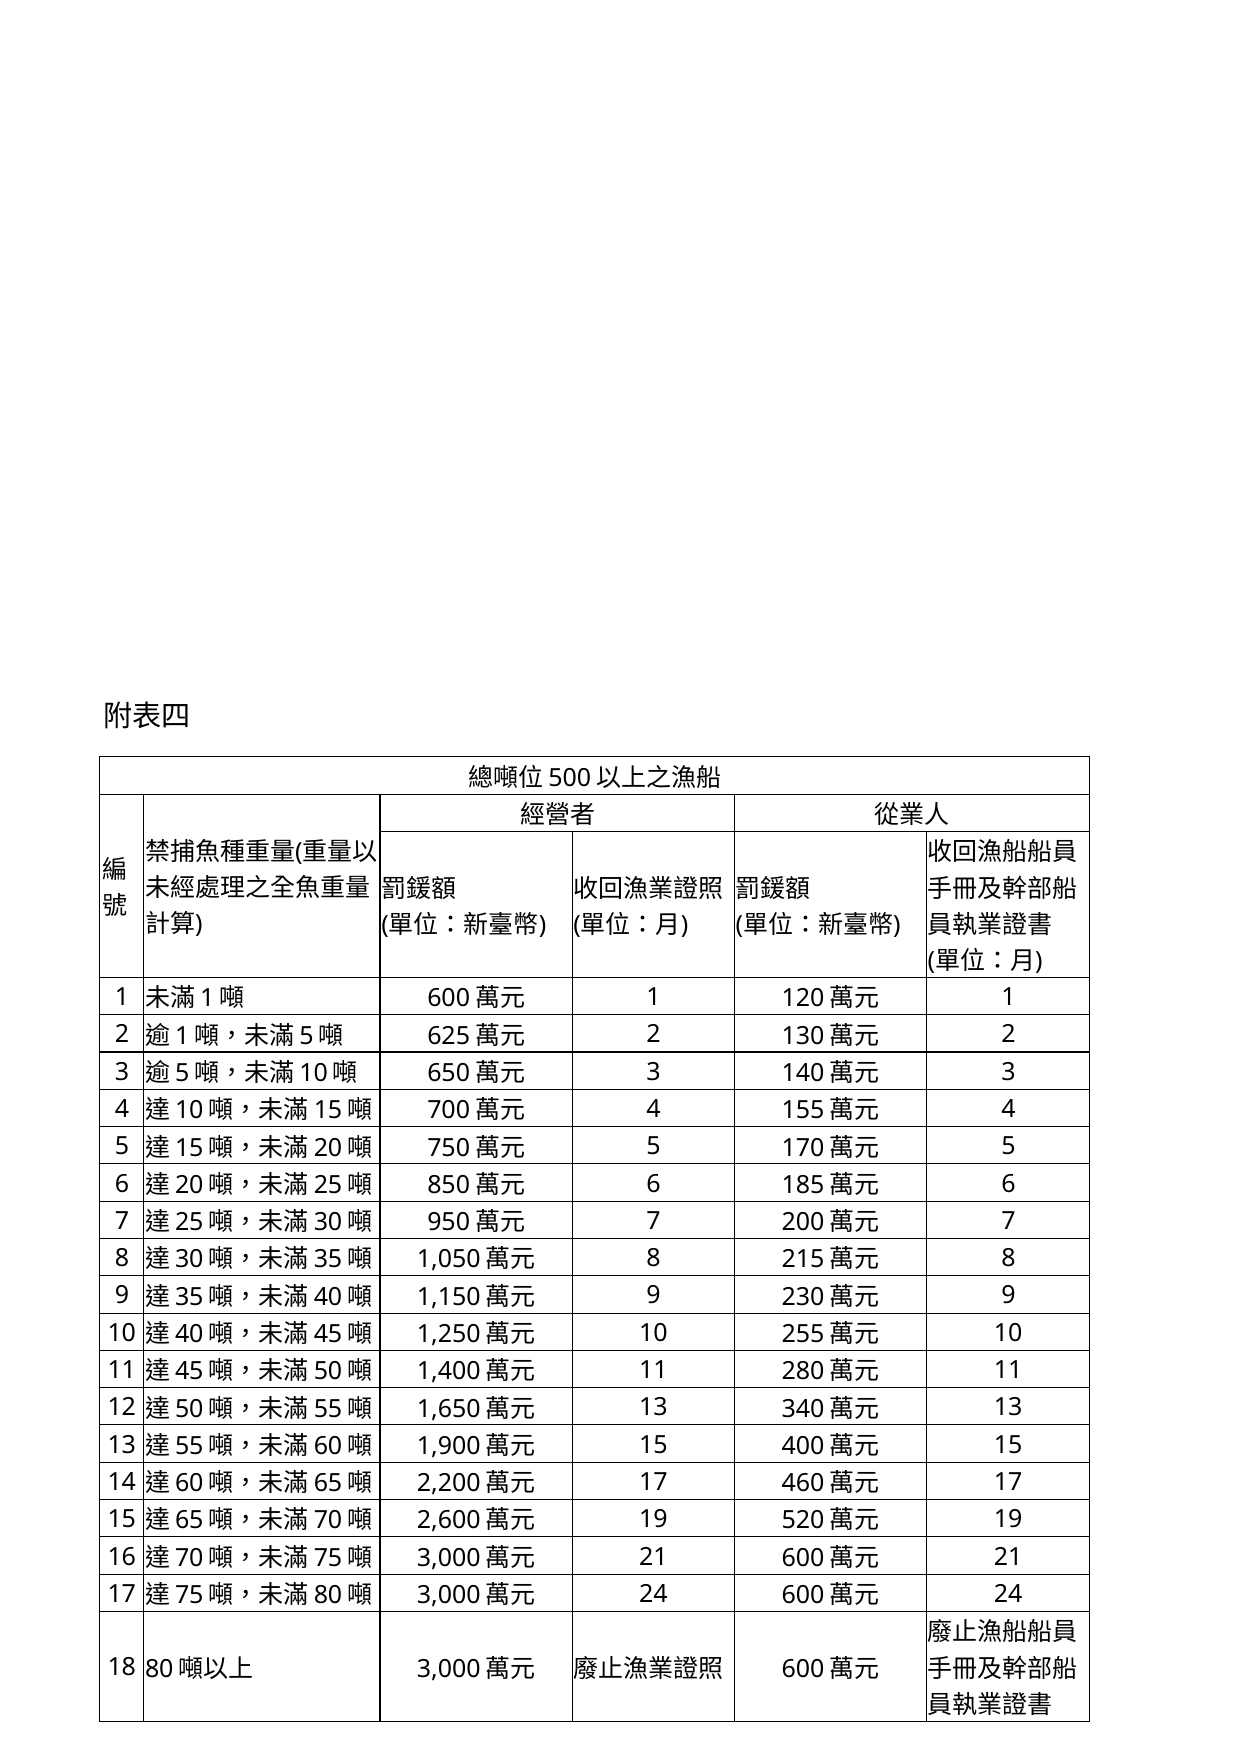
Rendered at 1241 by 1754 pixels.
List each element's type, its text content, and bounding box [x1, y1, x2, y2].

table_cell 3,000萬元 [381, 1612, 572, 1721]
table_cell 達40噸，未滿45噸 [144, 1314, 379, 1350]
table_cell 13 [927, 1388, 1089, 1424]
table_cell 11 [573, 1351, 734, 1387]
table_cell 7 [100, 1202, 143, 1238]
table_cell 6 [100, 1164, 143, 1201]
table_cell 7 [573, 1202, 734, 1238]
table_cell 600萬元 [735, 1537, 926, 1573]
table_cell 達35噸，未滿40噸 [144, 1276, 379, 1312]
table_cell 8 [927, 1239, 1089, 1275]
table_cell 達60噸，未滿65噸 [144, 1463, 379, 1499]
table_cell 200萬元 [735, 1202, 926, 1238]
table_cell 1,150萬元 [381, 1276, 572, 1312]
table_cell 625萬元 [381, 1015, 572, 1051]
table_cell 達70噸，未滿75噸 [144, 1537, 379, 1573]
table_cell 2,200萬元 [381, 1463, 572, 1499]
table_cell 19 [573, 1500, 734, 1536]
table_cell 600萬元 [381, 978, 572, 1014]
table_cell 經營者 [381, 795, 734, 831]
table_cell 520萬元 [735, 1500, 926, 1536]
table_cell 收回漁船船員手冊及幹部船員執業證書 (單位：月) [927, 832, 1089, 977]
table_cell 3 [573, 1053, 734, 1089]
table_cell 5 [573, 1127, 734, 1163]
table_cell 850萬元 [381, 1164, 572, 1201]
table_cell 2 [927, 1015, 1089, 1051]
table_cell 3,000萬元 [381, 1575, 572, 1611]
table_cell 15 [573, 1425, 734, 1462]
table_cell 1,900萬元 [381, 1425, 572, 1462]
table_cell 1,650萬元 [381, 1388, 572, 1424]
table_cell 10 [573, 1314, 734, 1350]
table_cell 逾5噸，未滿10噸 [144, 1053, 379, 1089]
table_cell 750萬元 [381, 1127, 572, 1163]
table_cell 9 [100, 1276, 143, 1312]
table_cell 460萬元 [735, 1463, 926, 1499]
table_cell 18 [100, 1612, 143, 1721]
table_cell 4 [100, 1090, 143, 1126]
table_cell 達45噸，未滿50噸 [144, 1351, 379, 1387]
table_cell 280萬元 [735, 1351, 926, 1387]
table_cell 6 [927, 1164, 1089, 1201]
table_cell 從業人 [735, 795, 1089, 831]
table_cell 達20噸，未滿25噸 [144, 1164, 379, 1201]
table_cell 11 [100, 1351, 143, 1387]
table_cell 17 [100, 1575, 143, 1611]
table_cell 逾1噸，未滿5噸 [144, 1015, 379, 1051]
table_cell 1,400萬元 [381, 1351, 572, 1387]
table_cell 185萬元 [735, 1164, 926, 1201]
table_cell 收回漁業證照 (單位：月) [573, 832, 734, 977]
table_cell 400萬元 [735, 1425, 926, 1462]
table_cell 16 [100, 1537, 143, 1573]
table_cell 禁捕魚種重量(重量以未經處理之全魚重量計算) [144, 795, 379, 977]
table_cell 11 [927, 1351, 1089, 1387]
table_cell 24 [573, 1575, 734, 1611]
table_cell 340萬元 [735, 1388, 926, 1424]
table_cell 21 [927, 1537, 1089, 1573]
table_cell 15 [927, 1425, 1089, 1462]
table_cell 12 [100, 1388, 143, 1424]
table_cell 650萬元 [381, 1053, 572, 1089]
table_cell 600萬元 [735, 1612, 926, 1721]
table_cell 7 [927, 1202, 1089, 1238]
table_cell 10 [927, 1314, 1089, 1350]
table_cell 1 [927, 978, 1089, 1014]
table_cell 155萬元 [735, 1090, 926, 1126]
table_cell 達50噸，未滿55噸 [144, 1388, 379, 1424]
table_cell 24 [927, 1575, 1089, 1611]
table_cell 6 [573, 1164, 734, 1201]
table_cell 達10噸，未滿15噸 [144, 1090, 379, 1126]
table_cell 10 [100, 1314, 143, 1350]
table_cell 170萬元 [735, 1127, 926, 1163]
table_cell 達75噸，未滿80噸 [144, 1575, 379, 1611]
table_cell 1,050萬元 [381, 1239, 572, 1275]
table_cell 950萬元 [381, 1202, 572, 1238]
table_cell 4 [927, 1090, 1089, 1126]
table_header 總噸位500以上之漁船 [100, 757, 1089, 793]
table_cell 14 [100, 1463, 143, 1499]
table_cell 230萬元 [735, 1276, 926, 1312]
table_cell 罰鍰額 (單位：新臺幣) [735, 832, 926, 977]
table_cell 9 [927, 1276, 1089, 1312]
table_cell 未滿1噸 [144, 978, 379, 1014]
table_cell 17 [573, 1463, 734, 1499]
table_cell 3 [927, 1053, 1089, 1089]
table_cell 9 [573, 1276, 734, 1312]
table_cell 1 [573, 978, 734, 1014]
table_cell 130萬元 [735, 1015, 926, 1051]
table_cell 215萬元 [735, 1239, 926, 1275]
table_cell 5 [100, 1127, 143, 1163]
table_cell 8 [573, 1239, 734, 1275]
table_cell 8 [100, 1239, 143, 1275]
table_cell 達15噸，未滿20噸 [144, 1127, 379, 1163]
table_cell 2,600萬元 [381, 1500, 572, 1536]
table_cell 達25噸，未滿30噸 [144, 1202, 379, 1238]
table_cell 21 [573, 1537, 734, 1573]
text 附表四 [103, 693, 1092, 735]
table_cell 17 [927, 1463, 1089, 1499]
table_cell 13 [573, 1388, 734, 1424]
table_cell 罰鍰額 (單位：新臺幣) [381, 832, 572, 977]
table_cell 2 [573, 1015, 734, 1051]
table_cell 達30噸，未滿35噸 [144, 1239, 379, 1275]
table_cell 達65噸，未滿70噸 [144, 1500, 379, 1536]
table_cell 編號 [100, 795, 143, 977]
table_cell 700萬元 [381, 1090, 572, 1126]
table_cell 140萬元 [735, 1053, 926, 1089]
table_cell 4 [573, 1090, 734, 1126]
table_cell 15 [100, 1500, 143, 1536]
table_cell 3 [100, 1053, 143, 1089]
table_cell 13 [100, 1425, 143, 1462]
table_cell 19 [927, 1500, 1089, 1536]
table_cell 80噸以上 [144, 1612, 379, 1721]
table_cell 2 [100, 1015, 143, 1051]
table_cell 600萬元 [735, 1575, 926, 1611]
table_cell 5 [927, 1127, 1089, 1163]
table_cell 1 [100, 978, 143, 1014]
table_cell 120萬元 [735, 978, 926, 1014]
table_cell 廢止漁業證照 [573, 1612, 734, 1721]
table_cell 廢止漁船船員手冊及幹部船員執業證書 [927, 1612, 1089, 1721]
table_cell 1,250萬元 [381, 1314, 572, 1350]
table_cell 255萬元 [735, 1314, 926, 1350]
table_cell 達55噸，未滿60噸 [144, 1425, 379, 1462]
table_cell 3,000萬元 [381, 1537, 572, 1573]
